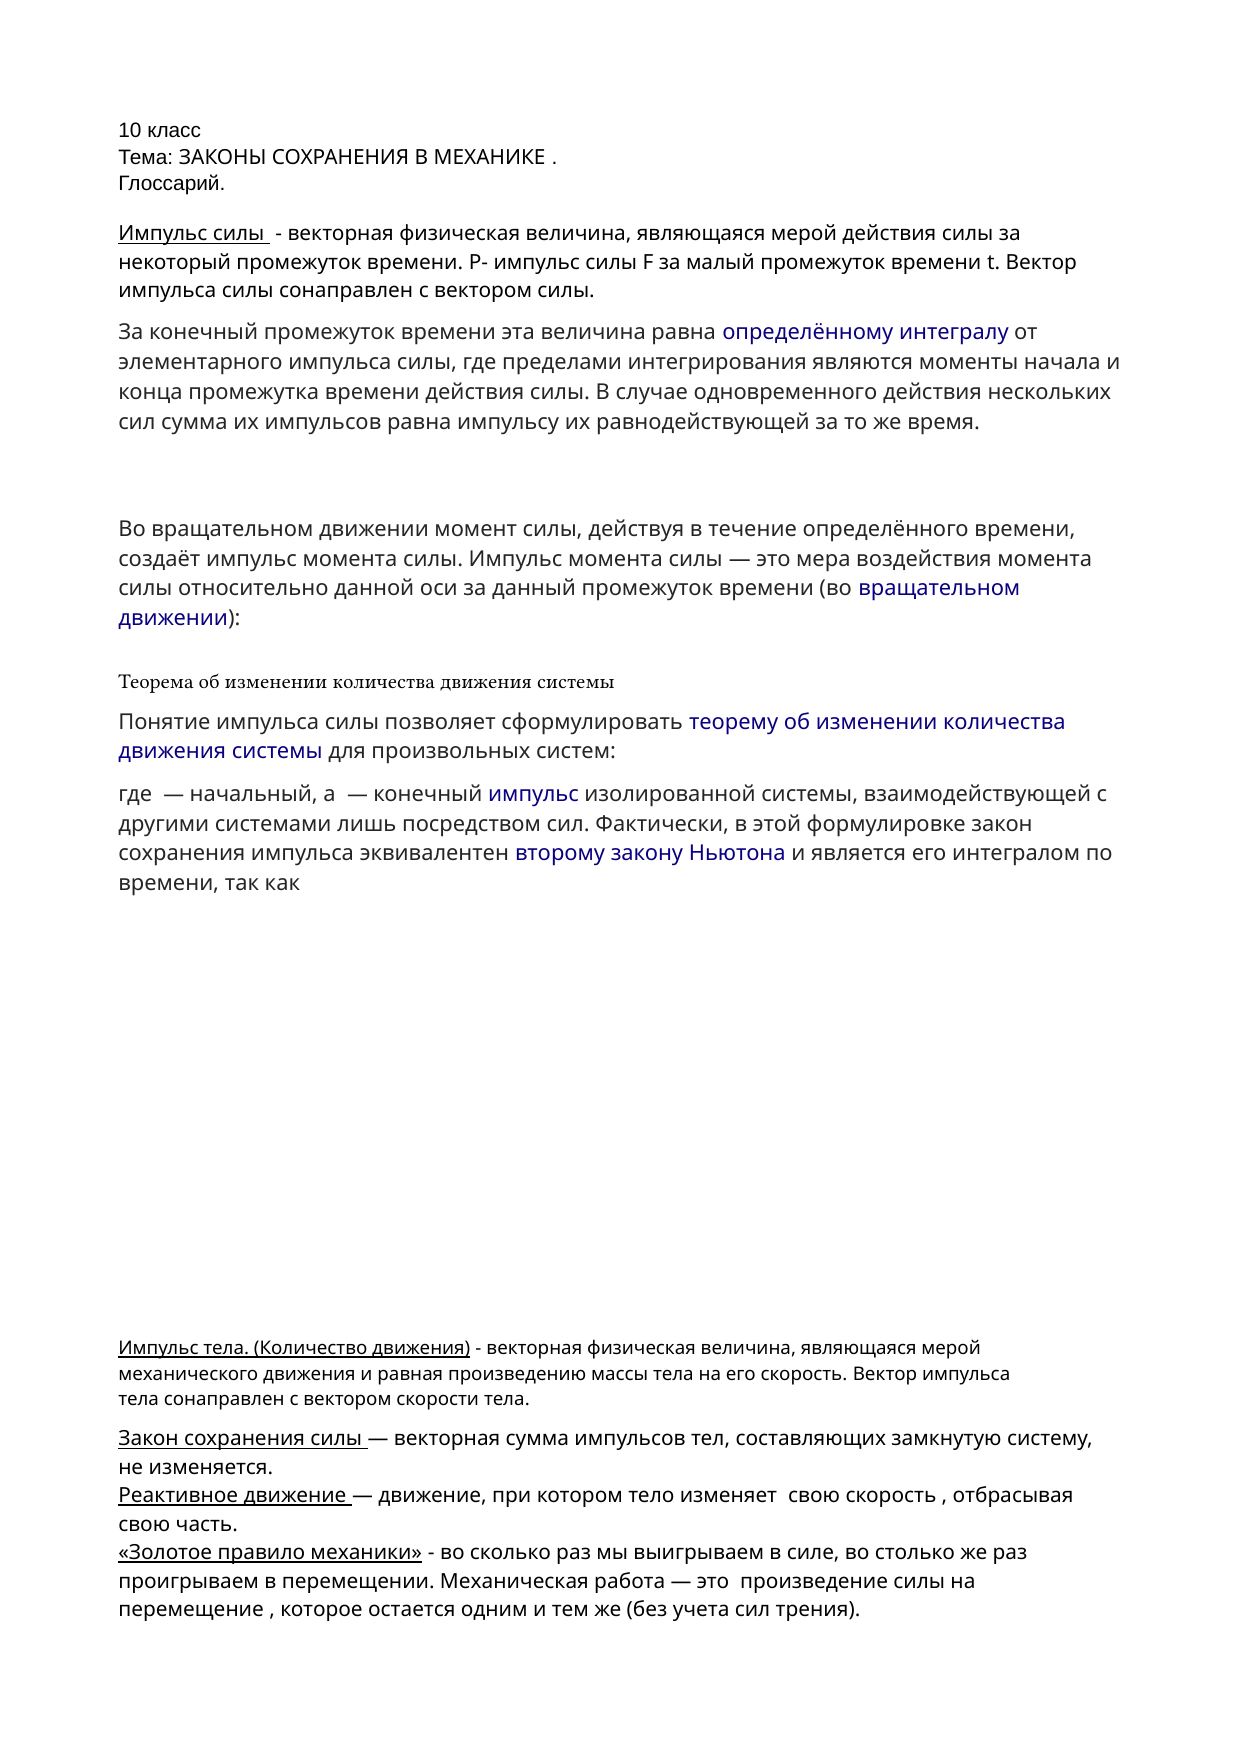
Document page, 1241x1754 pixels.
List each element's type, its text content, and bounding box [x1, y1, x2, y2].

text Импульс силы - векторная физическая величина, являющаяся мерой действия силы за некоторый промежуток времени. Р- импульс силы F за малый промежуток времени t. Вектор импульса силы сонаправлен с вектором силы. [118, 218, 1122, 304]
text Понятие импульса силы позволяет сформулировать теорему об изменении количества движения системы для произвольных систем: [118, 706, 1122, 765]
text Тема: ЗАКОНЫ СОХРАНЕНИЯ В МЕХАНИКЕ . [118, 142, 1122, 171]
text Глоссарий. [118, 171, 1122, 194]
text где — начальный, а — конечный импульс изолированной системы, взаимодействующей с другими системами лишь посредством сил. Фактически, в этой формулировке закон сохранения импульса эквивалентен второму закону Ньютона и является его интегралом по времени, так как [118, 778, 1122, 897]
text Закон сохранения силы — векторная сумма импульсов тел, составляющих замкнутую систему, не изменяется. [118, 1423, 1122, 1480]
text 10 класс [118, 118, 1122, 142]
subtitle Теорема об изменении количества движения системы [118, 669, 1122, 693]
text Импульс тела. (Количество движения) - векторная физическая величина, являющаяся мерой механического движения и равная произведению массы тела на его скорость. Вектор импульса тела сонаправлен с вектором скорости тела. [118, 1334, 1122, 1411]
text «Золотое правило механики» - во сколько раз мы выигрываем в силе, во столько же раз проигрываем в перемещении. Механическая работа — это произведение силы на перемещение , которое остается одним и тем же (без учета сил трения). [118, 1537, 1122, 1623]
text Реактивное движение — движение, при котором тело изменяет свою скорость , отбрасывая свою часть. [118, 1480, 1122, 1537]
text За конечный промежуток времени эта величина равна определённому интегралу от элемен­тарного импульса силы, где пределами интегрирования являются моменты начала и конца промежутка времени действия силы. В случае одновременного действия нескольких сил сумма их импульсов равна импульсу их равнодействующей за то же время. [118, 316, 1122, 464]
text Во вращательном движении момент силы, действуя в течение определённого времени, создаёт импульс момента силы. Импульс момента силы — это мера воздействия момента силы относительно данной оси за данный промежуток времени (во вра­щательном движении): [118, 513, 1122, 632]
